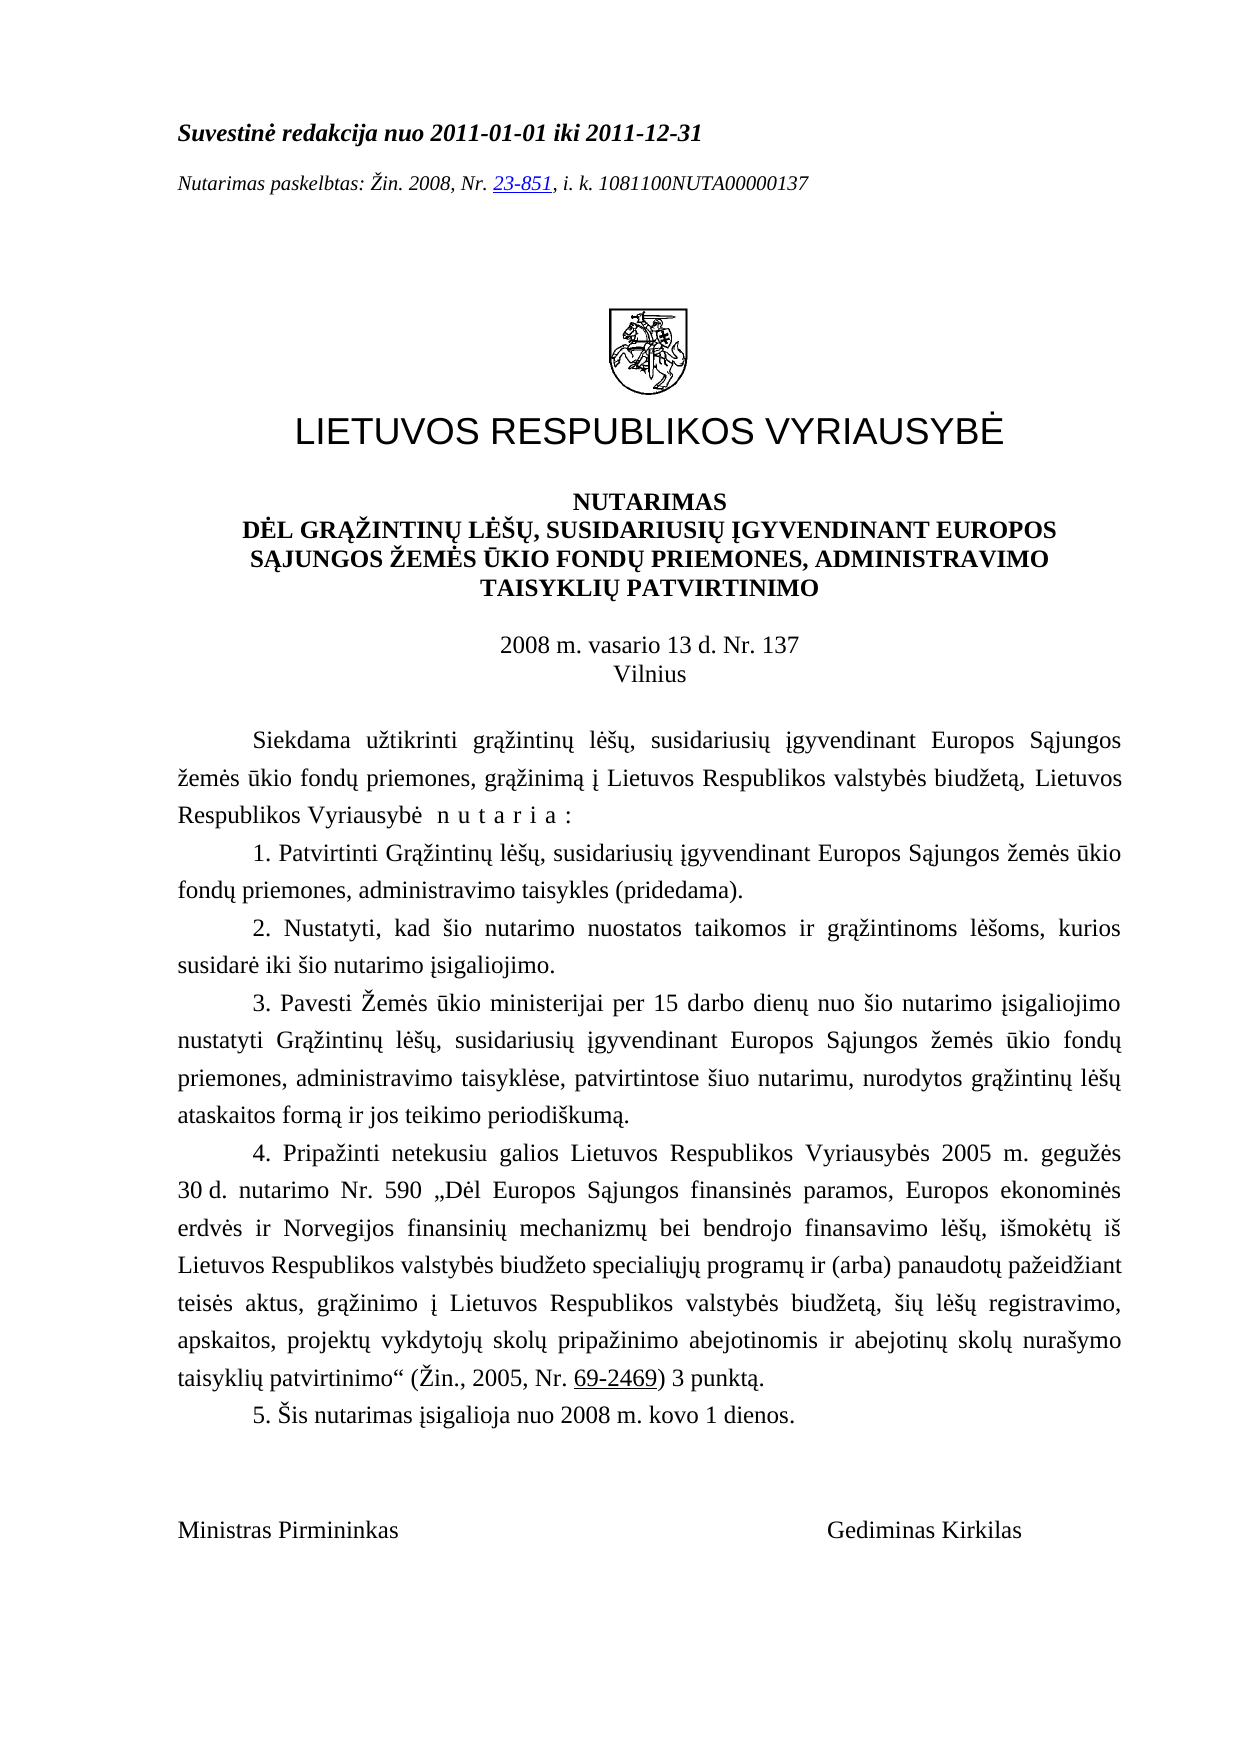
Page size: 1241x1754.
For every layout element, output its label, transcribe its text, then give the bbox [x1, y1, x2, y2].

text Ministras Pirmininkas Gediminas Kirkilas [177, 1515, 1122, 1544]
text 5. Šis nutarimas įsigalioja nuo 2008 m. kovo 1 dienos. [177, 1392, 1122, 1429]
text 3. Pavesti Žemės ūkio ministerijai per 15 darbo dienų nuo šio nutarimo įsigaliojimo nustatyti Grąžintinų lėšų, susidariusių įgyvendinant Europos Sąjungos žemės ūkio fondų priemones, administravimo taisyklėse, patvirtintose šiuo nutarimu, nurodytos grąžintinų lėšų ataskaitos formą ir jos teikimo periodiškumą. [177, 979, 1122, 1129]
text 4. Pripažinti netekusiu galios Lietuvos Respublikos Vyriausybės 2005 m. gegužės 30 d. nutarimo Nr. 590 „Dėl Europos Sąjungos finansinės paramos, Europos ekonominės erdvės ir Norvegijos finansinių mechanizmų bei bendrojo finansavimo lėšų, išmokėtų iš Lietuvos Respublikos valstybės biudžeto specialiųjų programų ir (arba) panaudotų pažeidžiant teisės aktus, grąžinimo į Lietuvos Respublikos valstybės biudžetą, šių lėšų registravimo, apskaitos, projektų vykdytojų skolų pripažinimo abejotinomis ir abejotinų skolų nurašymo taisyklių patvirtinimo“ (Žin., 2005, Nr. 69-2469) 3 punktą. [177, 1129, 1122, 1392]
text Suvestinė redakcija nuo 2011-01-01 iki 2011-12-31 [177, 118, 1122, 147]
text 2008 m. vasario 13 d. Nr. 137 [177, 630, 1122, 659]
text 2. Nustatyti, kad šio nutarimo nuostatos taikomos ir grąžintinoms lėšoms, kurios susidarė iki šio nutarimo įsigaliojimo. [177, 904, 1122, 979]
text DĖL GRĄŽINTINŲ LĖŠŲ, SUSIDARIUSIŲ ĮGYVENDINANT EUROPOS SĄJUNGOS ŽEMĖS ŪKIO FONDŲ PRIEMONES, ADMINISTRAVIMO TAISYKLIŲ PATVIRTINIMO [177, 515, 1122, 602]
text Nutarimas paskelbtas: Žin. 2008, Nr. 23-851, i. k. 1081100NUTA00000137 [177, 171, 1122, 195]
text nutarimas [177, 487, 1122, 515]
text Vilnius [177, 659, 1122, 688]
text 1. Patvirtinti Grąžintinų lėšų, susidariusių įgyvendinant Europos Sąjungos žemės ūkio fondų priemones, administravimo taisykles (pridedama). [177, 829, 1122, 904]
text Siekdama užtikrinti grąžintinų lėšų, susidariusių įgyvendinant Europos Sąjungos žemės ūkio fondų priemones, grąžinimą į Lietuvos Respublikos valstybės biudžetą, Lietuvos Respublikos Vyriausybė nutaria: [177, 717, 1122, 829]
text Lietuvos Respublikos Vyriausybė [177, 409, 1122, 453]
